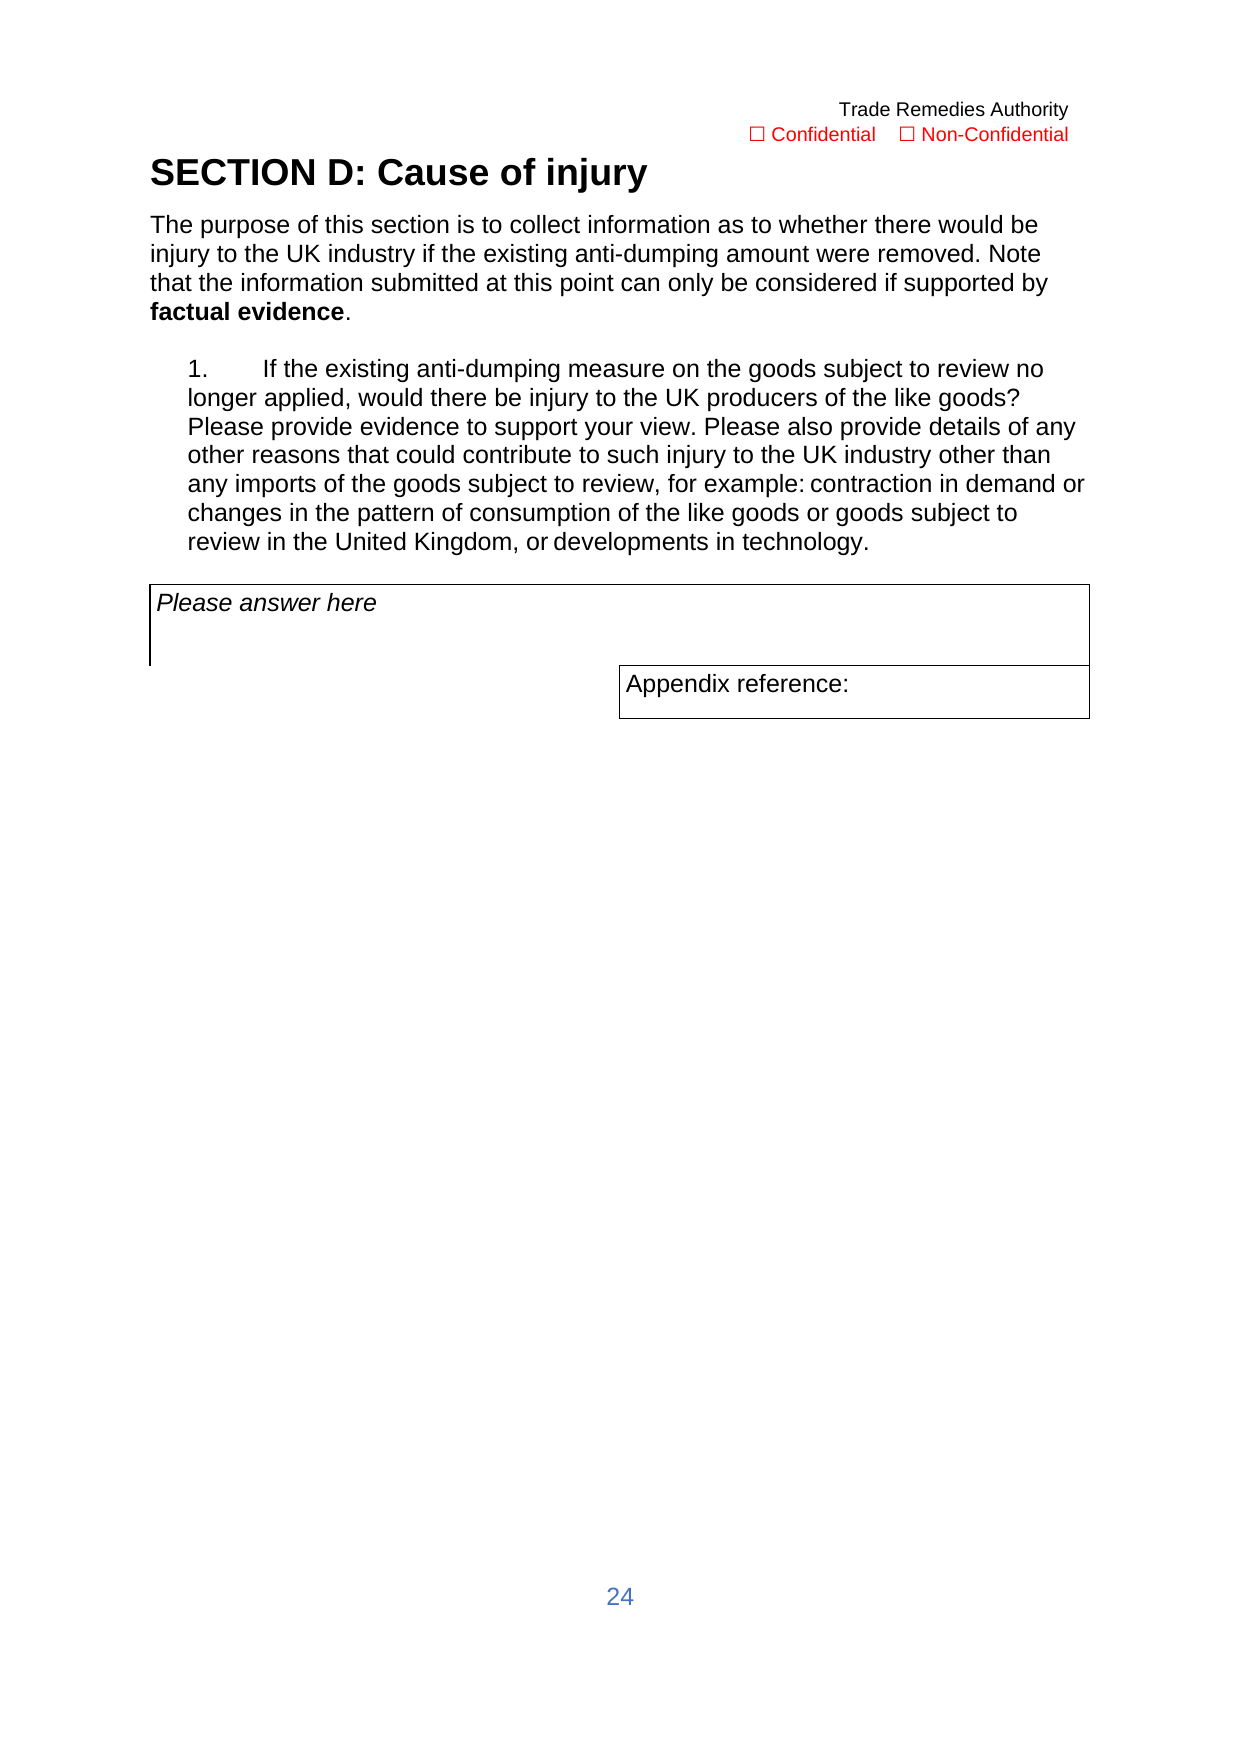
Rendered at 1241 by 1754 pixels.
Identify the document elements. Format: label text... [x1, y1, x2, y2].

table_cell Appendix reference: [620, 666, 1089, 717]
text The purpose of this section is to collect information as to whether there would be injury to the UK industry if the existing anti-dumping amount were removed. Note that the information submitted at this point can only be considered if supported by factual evidence. [150, 210, 1090, 325]
subtitle SECTION D: Cause of injury [150, 151, 1090, 194]
table_cell [150, 666, 619, 717]
list If the existing anti-dumping measure on the goods subject to review no longer applied, would there be injury to the UK producers of the like goods? Please provide evidence to support your view. Please also provide details of any other reasons that could contribute to such injury to the UK industry other than any imports of the goods subject to review, for example: contraction in demand or changes in the pattern of consumption of the like goods or goods subject to review in the United Kingdom, or developments in technology. [187, 354, 1090, 555]
table_header Please answer here [151, 585, 1089, 665]
